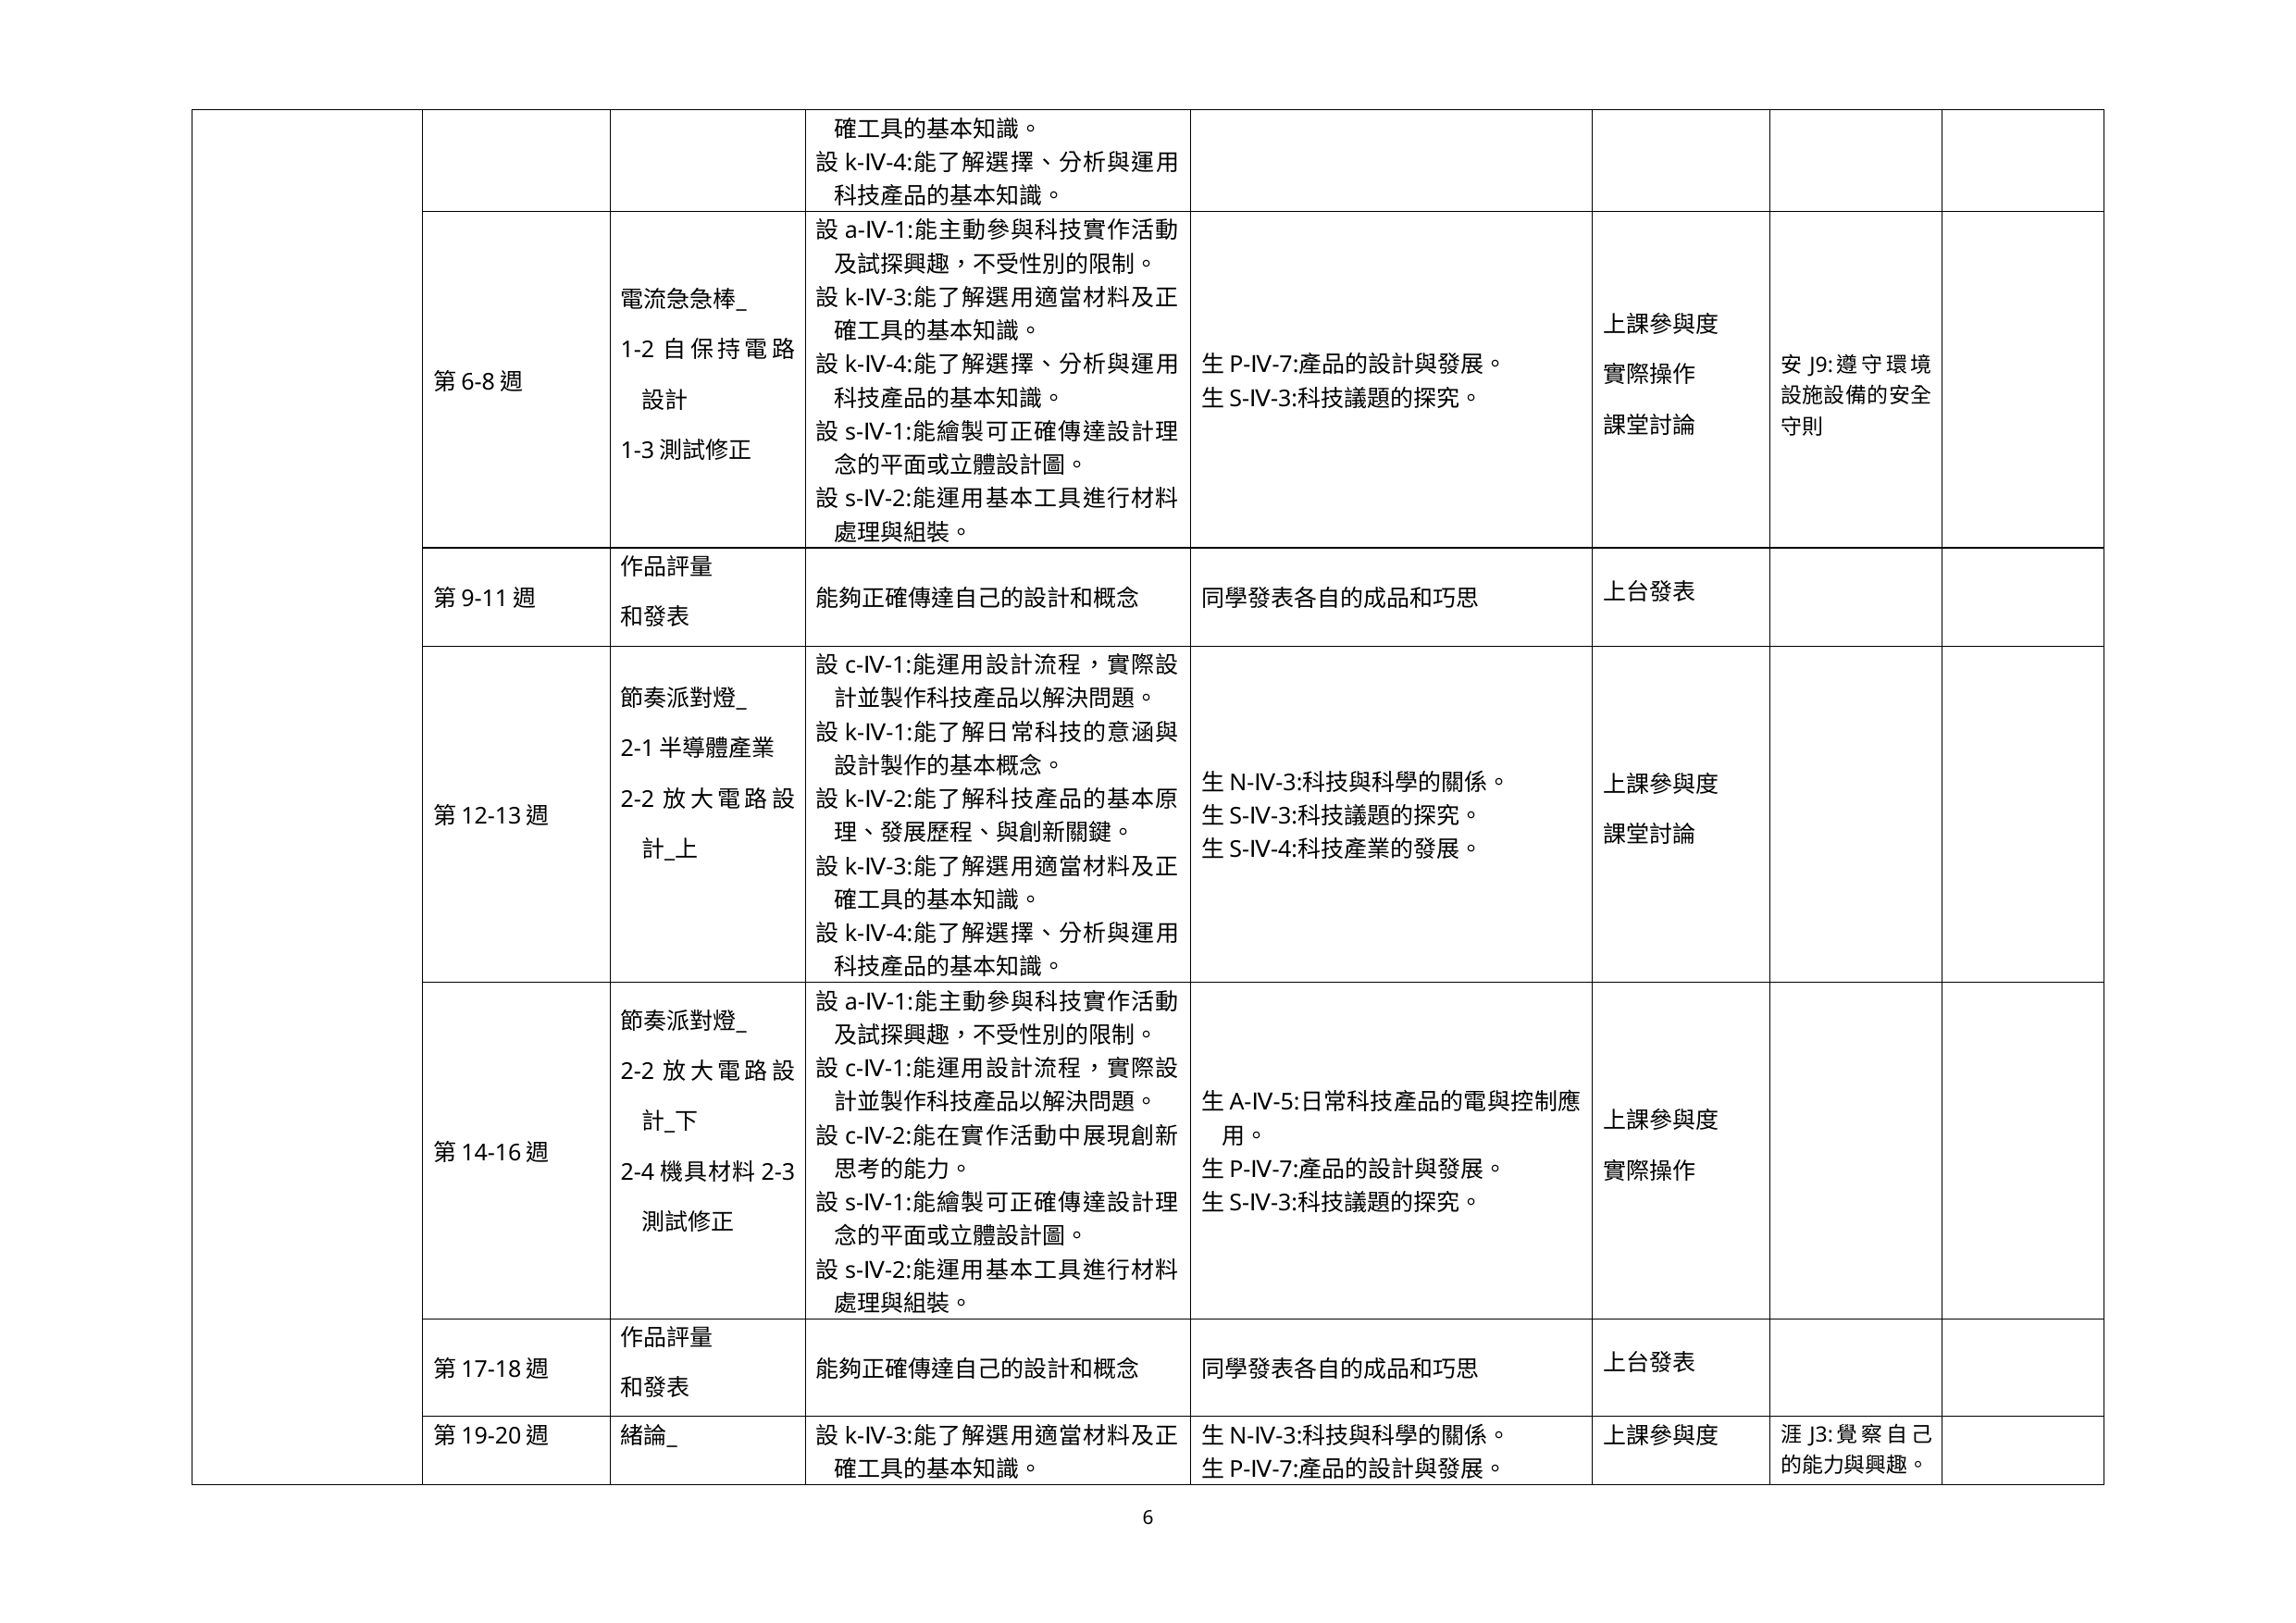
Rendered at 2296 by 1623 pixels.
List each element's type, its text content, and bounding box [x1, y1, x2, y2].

table_cell [1942, 983, 2104, 1318]
table_cell 上台發表 [1593, 1319, 1769, 1416]
table_cell 設k-Ⅳ-3:能了解選用適當材料及正確工具的基本知識。 [806, 1417, 1190, 1484]
table_cell 同學發表各自的成品和巧思 [1191, 549, 1592, 645]
table_cell [1770, 647, 1942, 982]
table_cell 同學發表各自的成品和巧思 [1191, 1319, 1592, 1416]
table_cell 上台發表 [1593, 549, 1769, 645]
table_cell 作品評量 和發表 [611, 549, 805, 645]
table_cell [1770, 983, 1942, 1318]
table_cell 節奏派對燈_ 2-1半導體產業 2-2放大電路設計_上 [611, 647, 805, 982]
table_cell 設a-Ⅳ-1:能主動參與科技實作活動及試探興趣，不受性別的限制。 設c-Ⅳ-1:能運用設計流程，實際設計並製作科技產品以解決問題。 設c-Ⅳ-2:能在實作活動中展現創新思考的能力。 設s-Ⅳ-1:能繪製可正確傳達設計理念的平面或立體設計圖。 設s-Ⅳ-2:能運用基本工具進行材料處理與組裝。 [806, 983, 1190, 1318]
table_cell [1593, 110, 1769, 211]
table_cell 安J9:遵守環境設施設備的安全守則 [1770, 212, 1942, 547]
table_cell [1942, 549, 2104, 645]
table_cell [1770, 110, 1942, 211]
table_cell [611, 110, 805, 211]
table_cell 生P-Ⅳ-7:產品的設計與發展。 生S-Ⅳ-3:科技議題的探究。 [1191, 212, 1592, 547]
table_cell 涯J3:覺察自己的能力與興趣。 [1770, 1417, 1942, 1484]
table_cell [1942, 1319, 2104, 1416]
table_cell [1770, 549, 1942, 645]
table_cell [1942, 110, 2104, 211]
table_cell [1191, 110, 1592, 211]
table_cell 上課參與度 課堂討論 [1593, 647, 1769, 982]
table_cell 能夠正確傳達自己的設計和概念 [806, 549, 1190, 645]
table_cell 能夠正確傳達自己的設計和概念 [806, 1319, 1190, 1416]
table_cell [423, 110, 610, 211]
table_cell 第19-20週 [423, 1417, 610, 1484]
table_cell 設c-Ⅳ-1:能運用設計流程，實際設計並製作科技產品以解決問題。 設k-Ⅳ-1:能了解日常科技的意涵與設計製作的基本概念。 設k-Ⅳ-2:能了解科技產品的基本原理、發展歷程、與創新關鍵。 設k-Ⅳ-3:能了解選用適當材料及正確工具的基本知識。 設k-Ⅳ-4:能了解選擇、分析與運用科技產品的基本知識。 [806, 647, 1190, 982]
table_cell 第14-16週 [423, 983, 610, 1318]
table_cell 上課參與度 實際操作 課堂討論 [1593, 212, 1769, 547]
table_cell 第17-18週 [423, 1319, 610, 1416]
table_cell [1770, 1319, 1942, 1416]
table_cell 第12-13週 [423, 647, 610, 982]
table_cell 第6-8週 [423, 212, 610, 547]
table_cell 第9-11週 [423, 549, 610, 645]
table_cell 確工具的基本知識。 設k-Ⅳ-4:能了解選擇、分析與運用科技產品的基本知識。 [806, 110, 1190, 211]
table_cell 電流急急棒_ 1-2自保持電路設計 1-3測試修正 [611, 212, 805, 547]
table_cell [1942, 647, 2104, 982]
table_cell 上課參與度 實際操作 [1593, 983, 1769, 1318]
table_cell [1942, 212, 2104, 547]
table_cell 生N-Ⅳ-3:科技與科學的關係。 生P-Ⅳ-7:產品的設計與發展。 [1191, 1417, 1592, 1484]
table_cell 上課參與度 [1593, 1417, 1769, 1484]
table_cell 生A-Ⅳ-5:日常科技產品的電與控制應用。 生P-Ⅳ-7:產品的設計與發展。 生S-Ⅳ-3:科技議題的探究。 [1191, 983, 1592, 1318]
table_cell 緒論_ [611, 1417, 805, 1484]
table_cell 作品評量 和發表 [611, 1319, 805, 1416]
table_cell [1942, 1417, 2104, 1484]
table_cell 生N-Ⅳ-3:科技與科學的關係。 生S-Ⅳ-3:科技議題的探究。 生S-Ⅳ-4:科技產業的發展。 [1191, 647, 1592, 982]
table_cell 節奏派對燈_ 2-2放大電路設計_下 2-4機具材料2-3測試修正 [611, 983, 805, 1318]
table_cell 設a-Ⅳ-1:能主動參與科技實作活動及試探興趣，不受性別的限制。 設k-Ⅳ-3:能了解選用適當材料及正確工具的基本知識。 設k-Ⅳ-4:能了解選擇、分析與運用科技產品的基本知識。 設s-Ⅳ-1:能繪製可正確傳達設計理念的平面或立體設計圖。 設s-Ⅳ-2:能運用基本工具進行材料處理與組裝。 [806, 212, 1190, 547]
